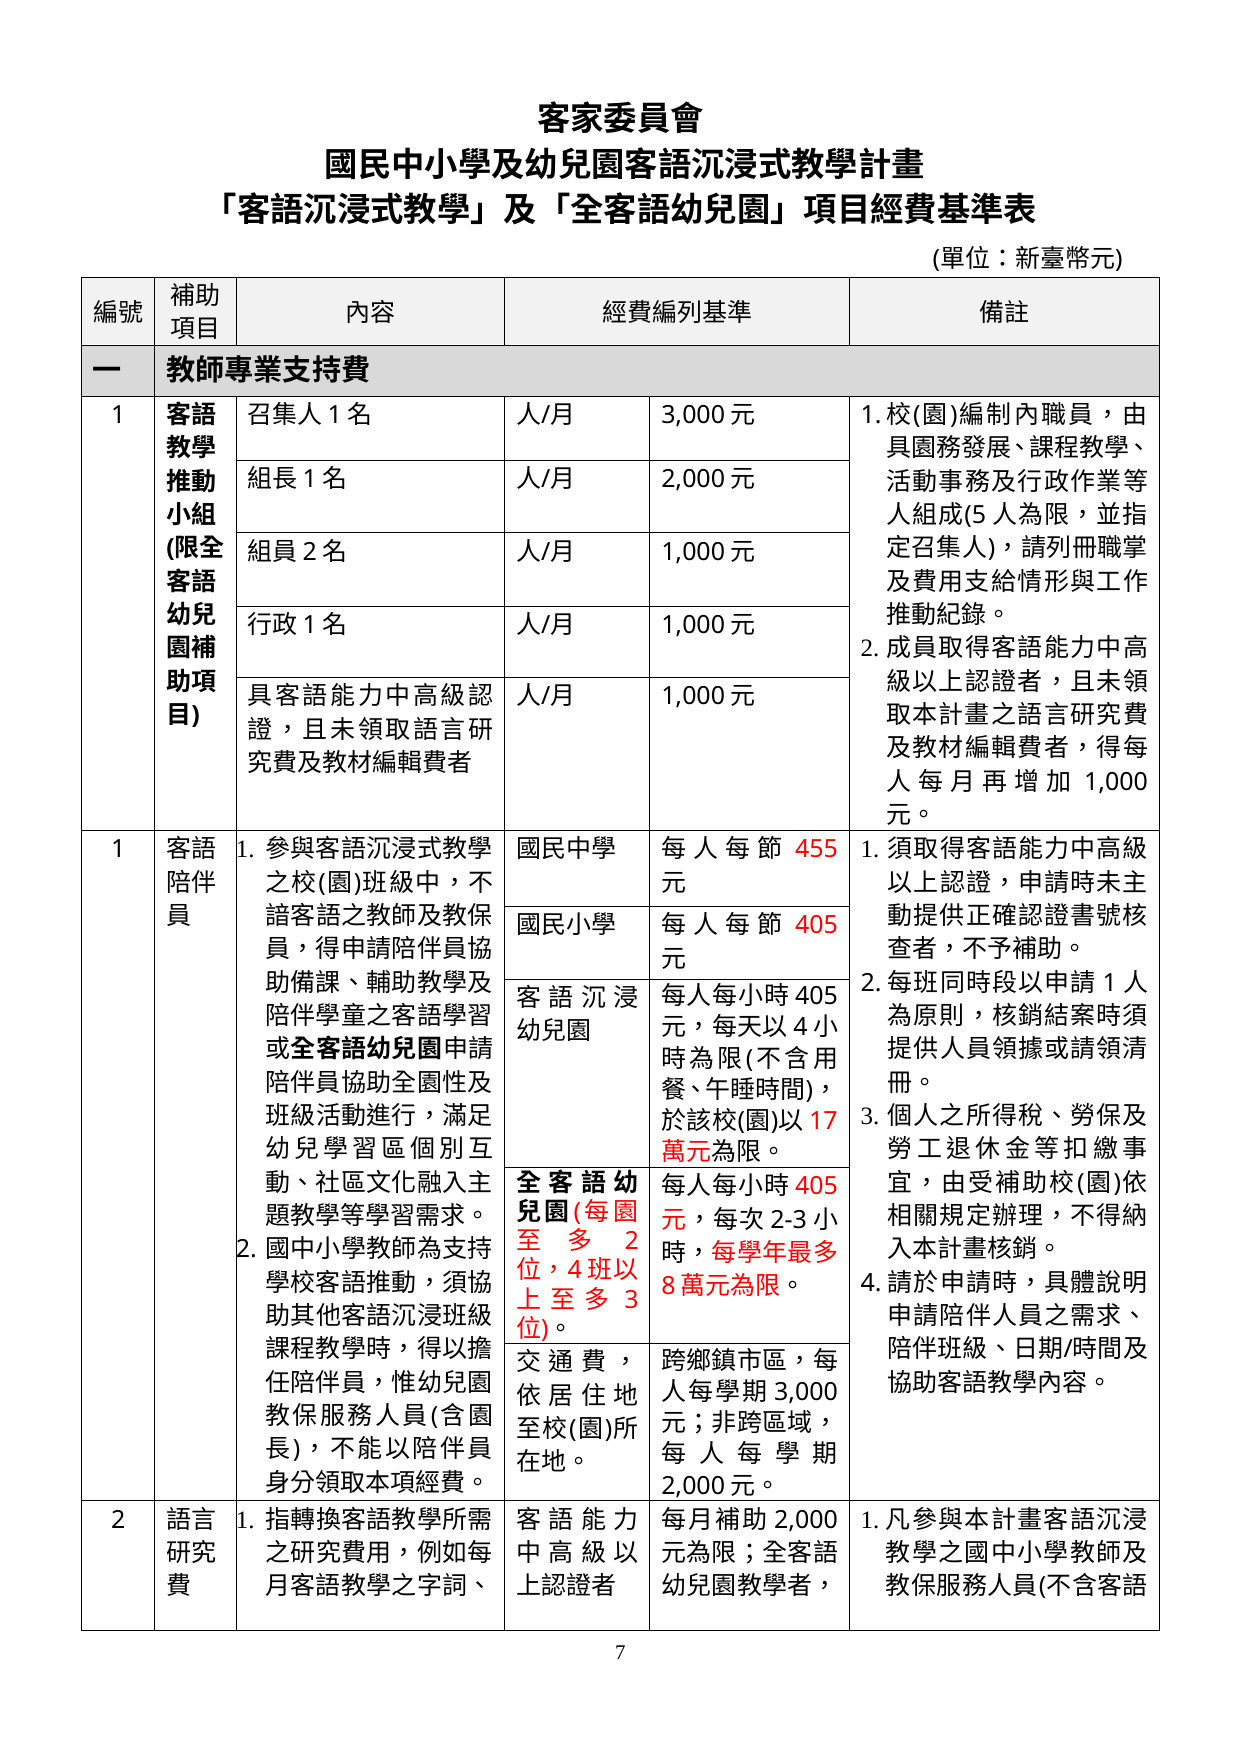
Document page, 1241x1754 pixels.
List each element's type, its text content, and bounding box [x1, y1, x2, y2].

table_cell 客語陪伴員 [155, 831, 236, 1500]
table_cell 組長1名 [237, 461, 504, 532]
table_cell 校(園)編制內職員，由具園務發展、課程教學、活動事務及行政作業等人組成(5人為限，並指定召集人)，請列冊職掌及費用支給情形與工作推動紀錄。 成員取得客語能力中高級以上認證者，且未領取本計畫之語言研究費及教材編輯費者，得每人每月再增加1,000元。 [850, 397, 1159, 830]
text 「客語沉浸式教學」及「全客語幼兒園」項目經費基準表 [118, 185, 1122, 231]
table_cell 每人每節405元 [650, 907, 849, 978]
table_cell 人/月 [505, 461, 649, 532]
table_header 內容 [237, 278, 504, 344]
text (單位：新臺幣元) [118, 231, 1122, 277]
table_cell 客語沉浸幼兒園 [505, 980, 649, 1167]
table_cell 國民小學 [505, 907, 649, 978]
table_cell 人/月 [505, 607, 649, 677]
table_cell 客語能力中高級以上認證者 [505, 1501, 649, 1630]
table_cell 召集人1名 [237, 397, 504, 460]
table_cell 跨鄉鎮市區，每人每學期3,000元；非跨區域，每人每學期2,000元。 [650, 1344, 849, 1500]
text 客家委員會 [118, 93, 1122, 139]
table_cell 每人每小時405元，每次2-3小時，每學年最多8萬元為限。 [650, 1168, 849, 1343]
table_header 編號 [82, 278, 154, 344]
table_cell 1 [82, 831, 154, 1500]
table_cell 全客語幼兒園(每園至多2位，4班以上至多3位)。 [505, 1168, 649, 1343]
table_cell 須取得客語能力中高級以上認證，申請時未主動提供正確認證書號核查者，不予補助。 每班同時段以申請1人為原則，核銷結案時須提供人員領據或請領清冊。 個人之所得稅、勞保及勞工退休金等扣繳事宜，由受補助校(園)依相關規定辦理，不得納入本計畫核銷。 請於申請時，具體說明申請陪伴人員之需求、陪伴班級、日期/時間及協助客語教學內容。 [850, 831, 1159, 1500]
table_cell 每人每小時405元，每天以4小時為限(不含用餐、午睡時間)，於該校(園)以17萬元為限。 [650, 980, 849, 1167]
table_cell 1,000元 [650, 678, 849, 830]
table_header 經費編列基準 [505, 278, 849, 344]
table_cell 1 [82, 397, 154, 830]
table_cell 教師專業支持費 [155, 346, 1159, 396]
table_cell 指轉換客語教學所需之研究費用，例如每月客語教學之字詞、 [237, 1501, 504, 1630]
table_cell 1,000元 [650, 533, 849, 606]
table_header 備註 [850, 278, 1159, 344]
table_cell 語言研究費 [155, 1501, 236, 1630]
table_header 補助項目 [155, 278, 236, 344]
table_cell 組員2名 [237, 533, 504, 606]
table_cell 具客語能力中高級認證，且未領取語言研究費及教材編輯費者 [237, 678, 504, 830]
table_cell 行政1名 [237, 607, 504, 677]
table_cell 1,000元 [650, 607, 849, 677]
table_cell 每月補助2,000元為限；全客語幼兒園教學者， [650, 1501, 849, 1630]
table_cell 2,000元 [650, 461, 849, 532]
table_cell 每人每節455元 [650, 831, 849, 906]
table_cell 2 [82, 1501, 154, 1630]
table_cell 客語教學推動小組 (限全客語幼兒園補助項目) [155, 397, 236, 830]
table_cell 人/月 [505, 533, 649, 606]
text 國民中小學及幼兒園客語沉浸式教學計畫 [118, 139, 1122, 185]
table_cell 凡參與本計畫客語沉浸教學之國中小學教師及教保服務人員(不含客語 [850, 1501, 1159, 1630]
table_cell 交通費，依居住地至校(園)所在地。 [505, 1344, 649, 1500]
table_cell 參與客語沉浸式教學之校(園)班級中，不諳客語之教師及教保員，得申請陪伴員協助備課、輔助教學及陪伴學童之客語學習或全客語幼兒園申請陪伴員協助全園性及班級活動進行，滿足幼兒學習區個別互動、社區文化融入主題教學等學習需求。 國中小學教師為支持學校客語推動，須協助其他客語沉浸班級課程教學時，得以擔任陪伴員，惟幼兒園教保服務人員(含園長)，不能以陪伴員身分領取本項經費。 [237, 831, 504, 1500]
table_cell 人/月 [505, 397, 649, 460]
table_cell 一 [82, 346, 154, 396]
table_cell 人/月 [505, 678, 649, 830]
table_cell 國民中學 [505, 831, 649, 906]
table_cell 3,000元 [650, 397, 849, 460]
